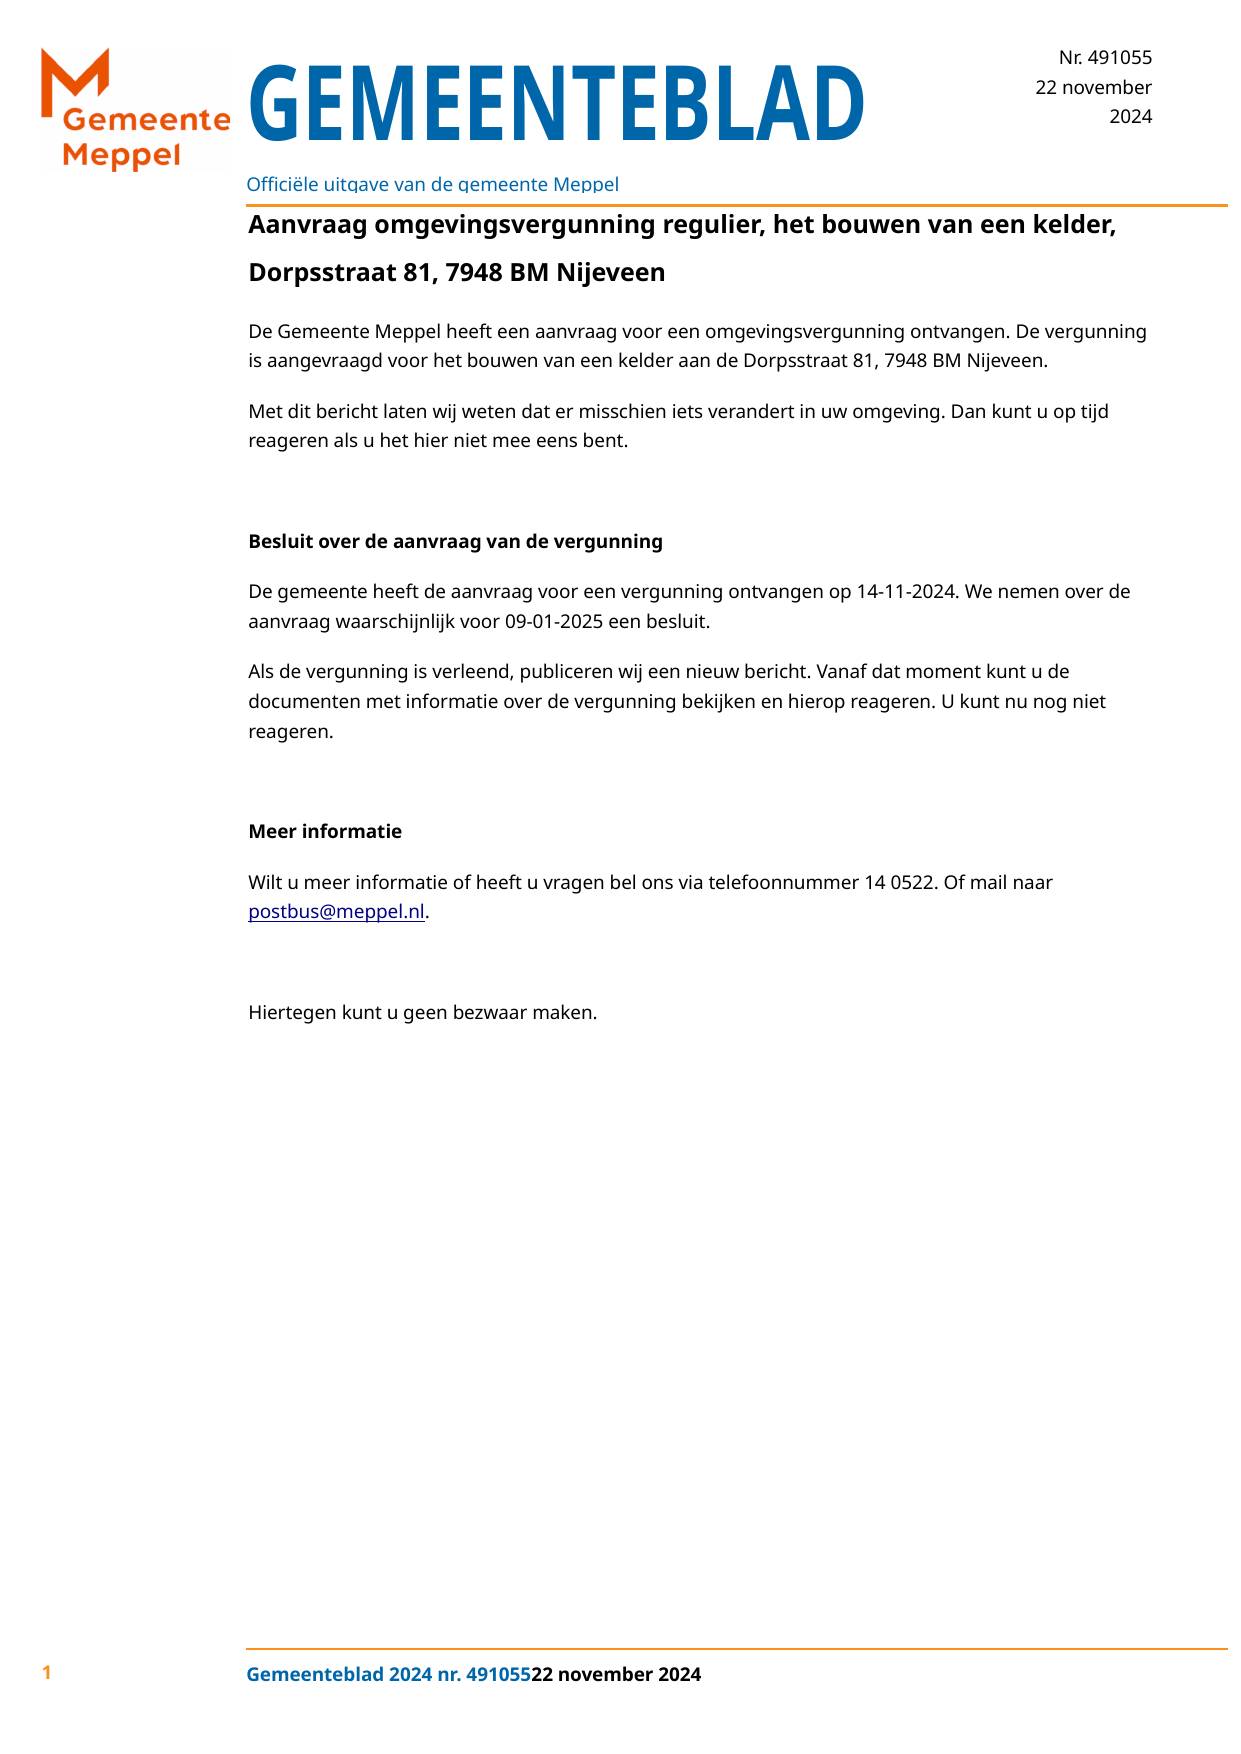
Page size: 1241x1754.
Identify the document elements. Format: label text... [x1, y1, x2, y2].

picture [41, 47, 231, 172]
text Besluit over de aanvraag van de vergunning [248, 528, 1152, 554]
text Wilt u meer informatie of heeft u vragen bel ons via telefoonnummer 14 0522. Of mail naar postbus@meppel.nl. [248, 869, 1152, 924]
text Met dit bericht laten wij weten dat er misschien iets verandert in uw omgeving. Dan kunt u op tijd reageren als u het hier niet mee eens bent. [248, 398, 1152, 453]
text Hiertegen kunt u geen bezwaar maken. [248, 999, 1152, 1025]
text Meer informatie [248, 819, 1152, 844]
text De gemeente heeft de aanvraag voor een vergunning ontvangen op 14-11-2024. We nemen over de aanvraag waarschijnlijk voor 09-01-2025 een besluit. [248, 579, 1152, 634]
text Aanvraag omgevingsvergunning regulier, het bouwen van een kelder, Dorpsstraat 81, 7948 BM Nijeveen [248, 207, 1152, 288]
text De Gemeente Meppel heeft een aanvraag voor een omgevingsvergunning ontvangen. De vergunning is aangevraagd voor het bouwen van een kelder aan de Dorpsstraat 81, 7948 BM Nijeveen. [248, 318, 1152, 373]
text Als de vergunning is verleend, publiceren wij een nieuw bericht. Vanaf dat moment kunt u de documenten met informatie over de vergunning bekijken en hierop reageren. U kunt nu nog niet reageren. [248, 659, 1152, 744]
